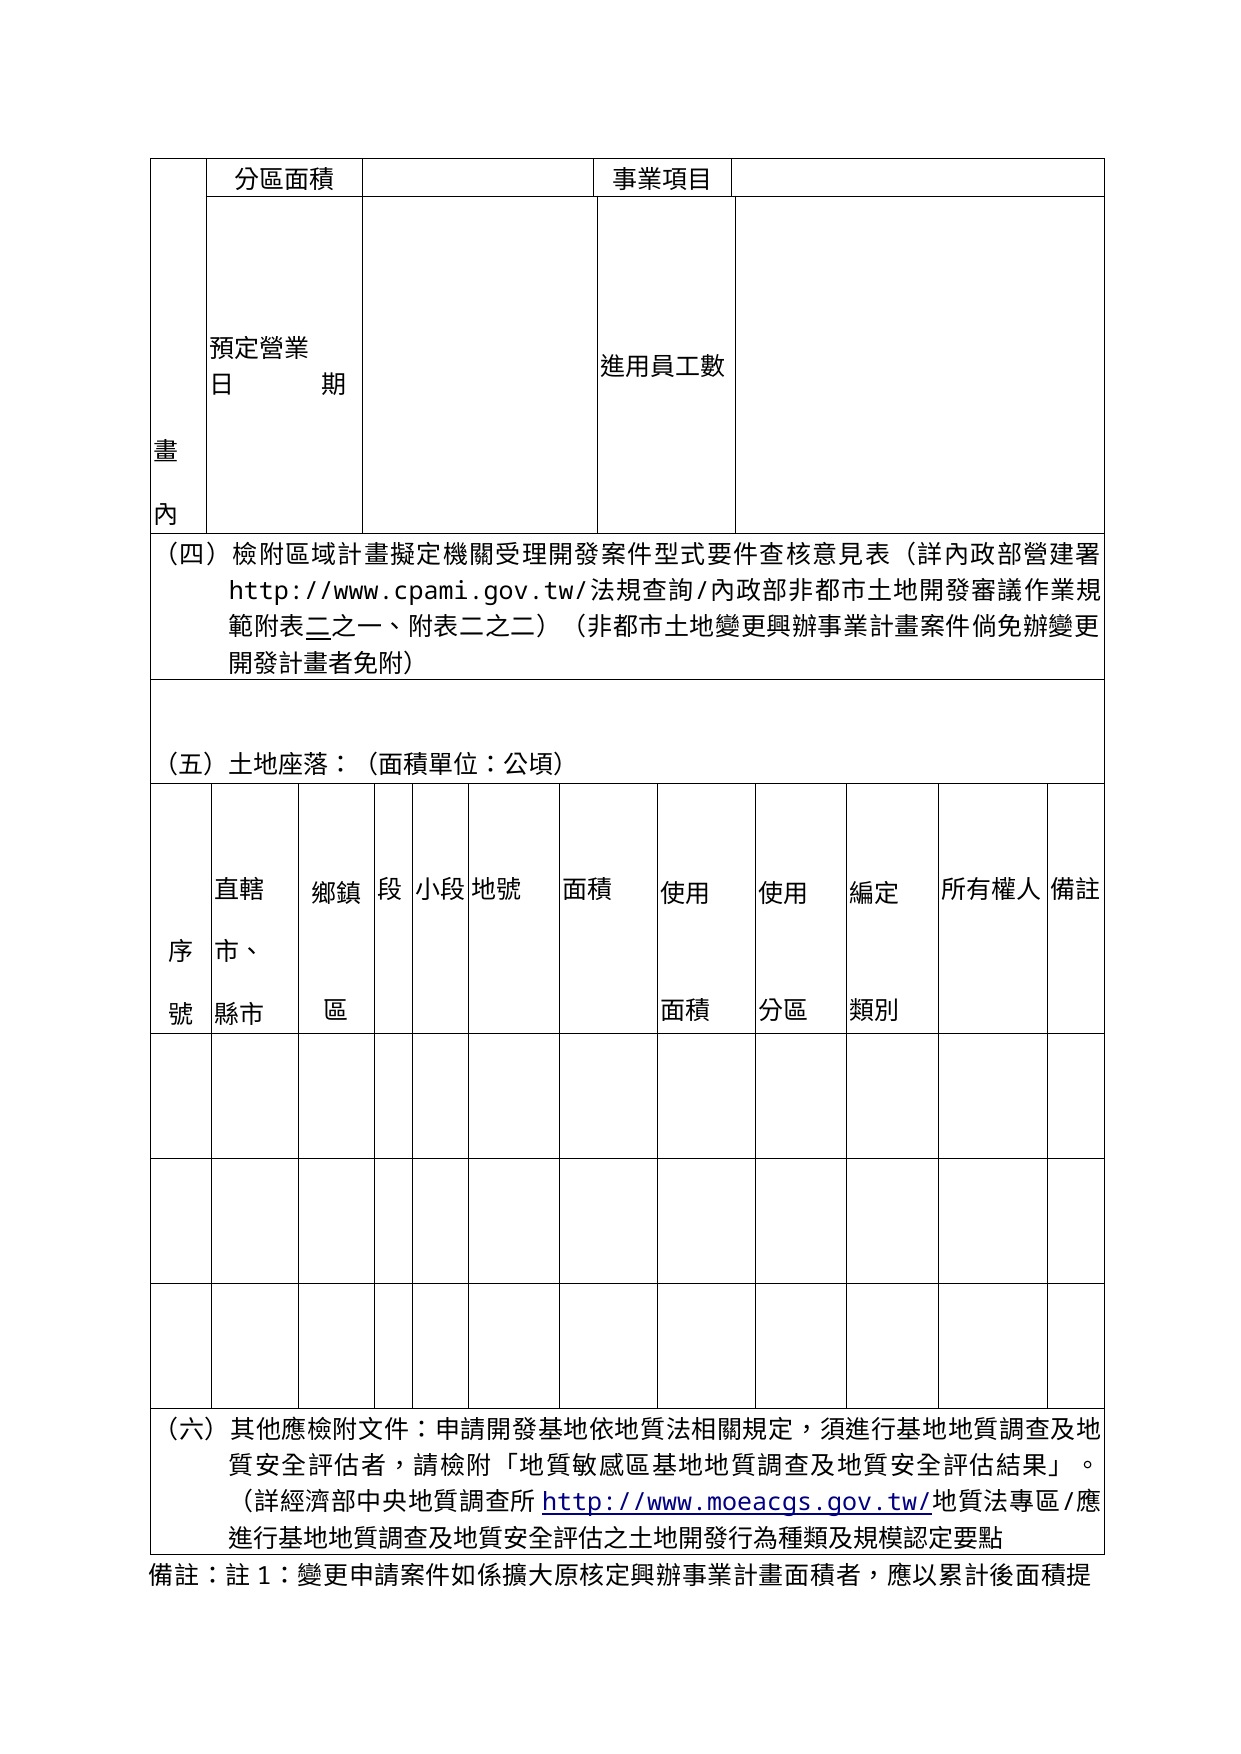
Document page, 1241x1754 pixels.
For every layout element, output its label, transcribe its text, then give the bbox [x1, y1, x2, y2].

table_cell [212, 1034, 298, 1158]
table_cell （三）計畫內容概述 [151, 159, 206, 533]
table_cell [299, 1159, 374, 1283]
table_cell [658, 1284, 755, 1408]
table_cell 小段 [413, 784, 468, 1033]
table_cell （六）其他應檢附文件：申請開發基地依地質法相關規定，須進行基地地質調查及地質安全評估者，請檢附「地質敏感區基地地質調查及地質安全評估結果」。（詳經濟部中央地質調查所http://www.moeacgs.gov.tw/地質法專區/應進行基地地質調查及地質安全評估之土地開發行為種類及規模認定要點 [151, 1409, 1104, 1554]
table_cell [1048, 1034, 1104, 1158]
table_cell [363, 197, 597, 533]
table_cell [1048, 1284, 1104, 1408]
table_cell 鄉鎮 區 [299, 784, 374, 1033]
table_cell [1048, 1159, 1104, 1283]
table_cell [375, 1284, 412, 1408]
table_cell 直轄市、 縣市 [212, 784, 298, 1033]
table_cell [658, 1034, 755, 1158]
table_cell [732, 159, 1104, 196]
table_cell [847, 1034, 938, 1158]
table_cell 分區面積 [207, 159, 362, 196]
table_cell [756, 1034, 846, 1158]
table_cell 使用 面積 [658, 784, 755, 1033]
table_cell 預定營業 日 期 [207, 197, 362, 533]
table_cell [560, 1034, 657, 1158]
table_cell （五）土地座落：（面積單位：公頃） [151, 680, 1104, 783]
table_cell [151, 1159, 211, 1283]
table_cell [363, 159, 593, 196]
table_cell [413, 1034, 468, 1158]
table_cell [413, 1159, 468, 1283]
table_cell 所有權人 [939, 784, 1047, 1033]
table_cell [560, 1159, 657, 1283]
text 備註：註1：變更申請案件如係擴大原核定興辦事業計畫面積者，應以累計後面積提 [149, 1555, 1092, 1592]
table_cell [212, 1284, 298, 1408]
table_cell [939, 1284, 1047, 1408]
table_cell [756, 1159, 846, 1283]
table_cell 進用員工數 [598, 197, 735, 533]
table_cell 編定 類別 [847, 784, 938, 1033]
table_cell [151, 1034, 211, 1158]
table_cell 段 [375, 784, 412, 1033]
table_cell 使用 分區 [756, 784, 846, 1033]
table_cell [560, 1284, 657, 1408]
table_cell [375, 1034, 412, 1158]
table_cell 地號 [469, 784, 559, 1033]
table_cell [299, 1284, 374, 1408]
table_cell [151, 1284, 211, 1408]
table_cell 事業項目 [594, 159, 731, 196]
table_cell [939, 1159, 1047, 1283]
table_cell [299, 1034, 374, 1158]
table_cell [847, 1284, 938, 1408]
table_cell [375, 1159, 412, 1283]
table_cell （四）檢附區域計畫擬定機關受理開發案件型式要件查核意見表（詳內政部營建署http://www.cpami.gov.tw/法規查詢/內政部非都市土地開發審議作業規範附表二之一、附表二之二）（非都市土地變更興辦事業計畫案件倘免辦變更開發計畫者免附） [151, 534, 1104, 679]
table_cell [413, 1284, 468, 1408]
table_cell 備註 [1048, 784, 1104, 1033]
table_cell [469, 1159, 559, 1283]
table_cell [469, 1284, 559, 1408]
table_cell 序號 [151, 784, 211, 1033]
table_cell 面積 [560, 784, 657, 1033]
table_cell [756, 1284, 846, 1408]
table_cell [736, 197, 1104, 533]
table_cell [939, 1034, 1047, 1158]
table_cell [847, 1159, 938, 1283]
table_cell [469, 1034, 559, 1158]
table_cell [658, 1159, 755, 1283]
table_cell [212, 1159, 298, 1283]
